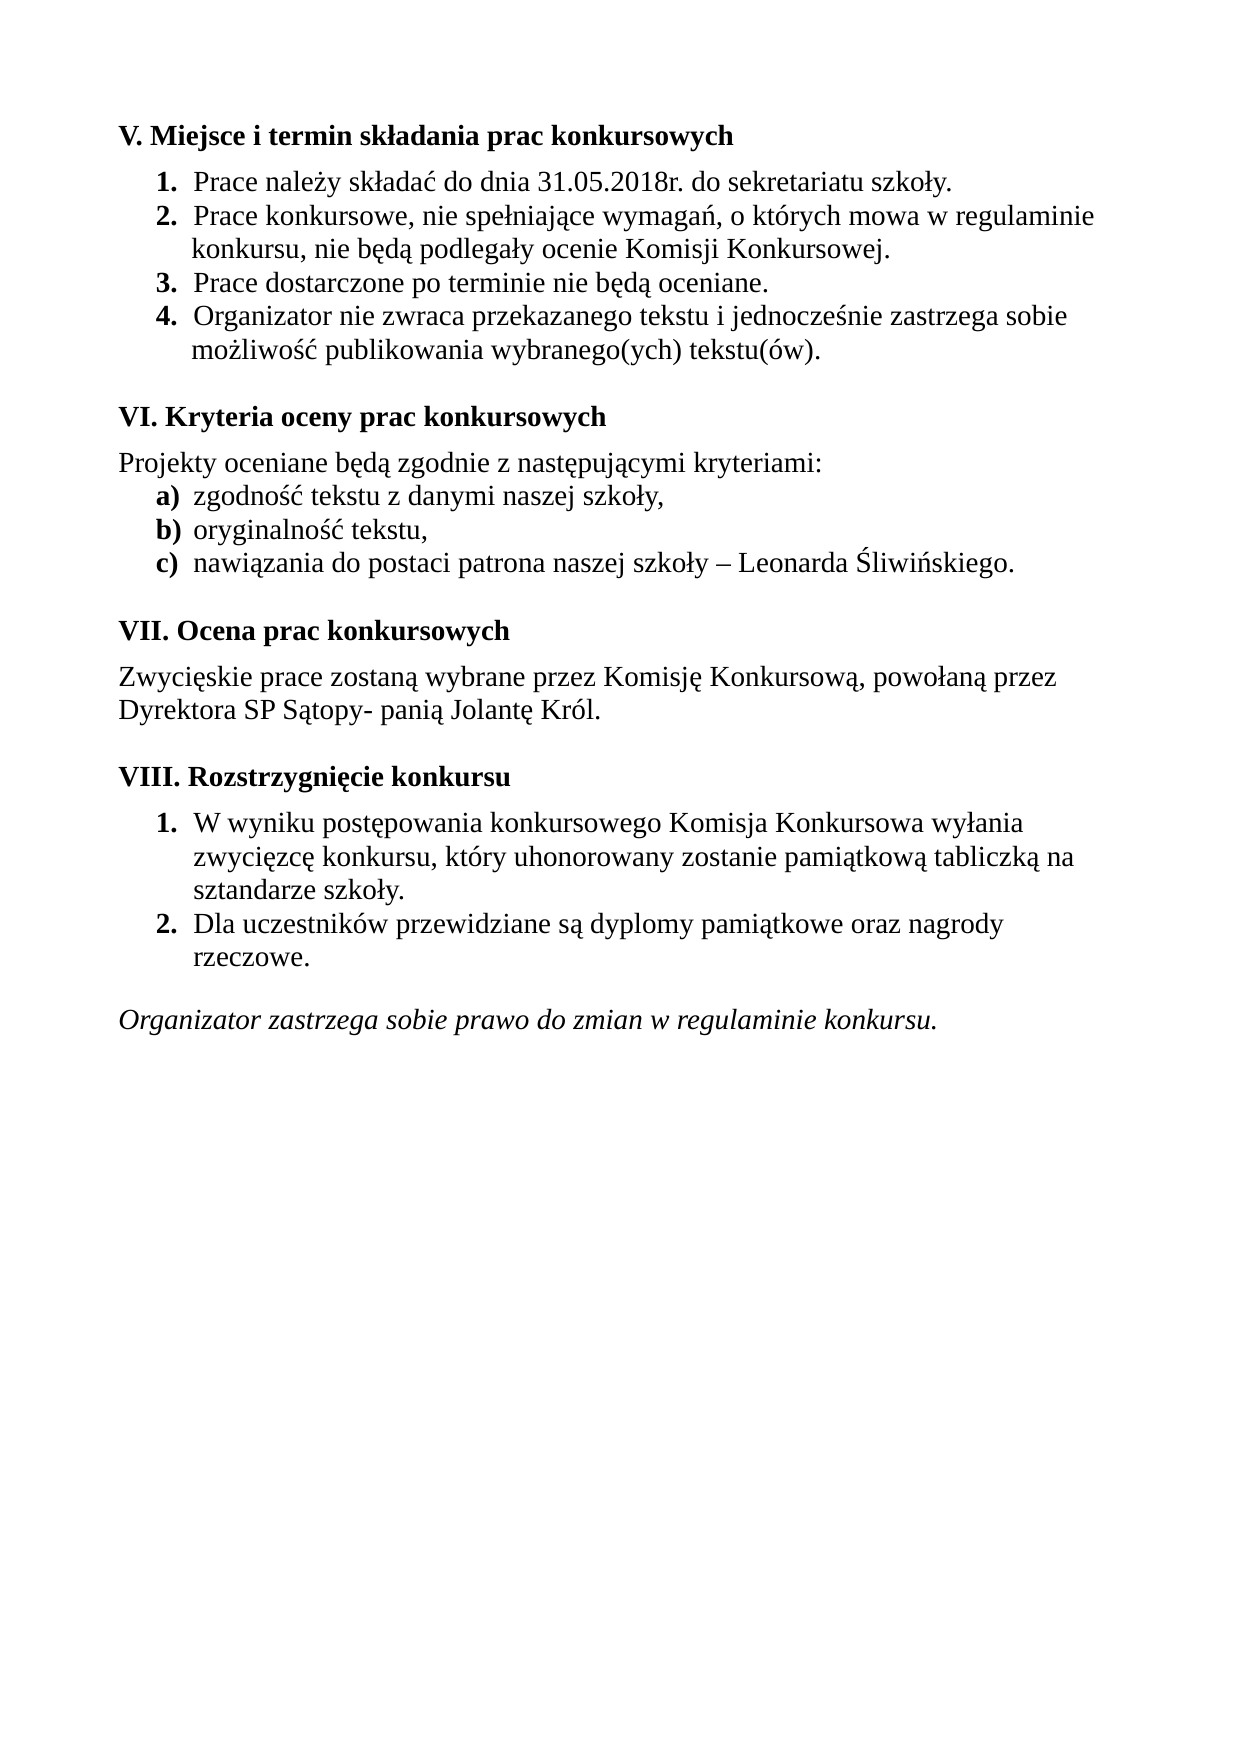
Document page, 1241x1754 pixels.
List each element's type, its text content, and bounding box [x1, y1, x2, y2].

text możliwość publikowania wybranego(ych) tekstu(ów). [118, 332, 1122, 365]
text Zwycięskie prace zostaną wybrane przez Komisję Konkursową, powołaną przez Dyrektora SP Sątopy- panią Jolantę Król. [118, 659, 1122, 726]
list zgodność tekstu z danymi naszej szkoły, [156, 478, 1122, 512]
text Organizator zastrzega sobie prawo do zmian w regulaminie konkursu. [118, 1002, 1122, 1035]
list Prace dostarczone po terminie nie będą oceniane. [156, 265, 1122, 298]
list Dla uczestników przewidziane są dyplomy pamiątkowe oraz nagrody rzeczowe. [156, 906, 1122, 973]
text konkursu, nie będą podlegały ocenie Komisji Konkursowej. [118, 231, 1122, 265]
text V. Miejsce i termin składania prac konkursowych [118, 118, 1122, 152]
text VII. Ocena prac konkursowych [118, 613, 1122, 646]
text Projekty oceniane będą zgodnie z następującymi kryteriami: [118, 445, 1122, 478]
text zwycięzcę konkursu, który uhonorowany zostanie pamiątkową tabliczką na sztandarze szkoły. [193, 839, 1122, 906]
list Prace należy składać do dnia 31.05.2018r. do sekretariatu szkoły. [156, 164, 1122, 198]
list oryginalność tekstu, [156, 512, 1122, 546]
list W wyniku postępowania konkursowego Komisja Konkursowa wyłania [156, 805, 1122, 839]
list Organizator nie zwraca przekazanego tekstu i jednocześnie zastrzega sobie [156, 298, 1122, 332]
list nawiązania do postaci patrona naszej szkoły – Leonarda Śliwińskiego. [156, 546, 1122, 579]
text VI. Kryteria oceny prac konkursowych [118, 399, 1122, 432]
list Prace konkursowe, nie spełniające wymagań, o których mowa w regulaminie [156, 198, 1122, 231]
text VIII. Rozstrzygnięcie konkursu [118, 759, 1122, 793]
